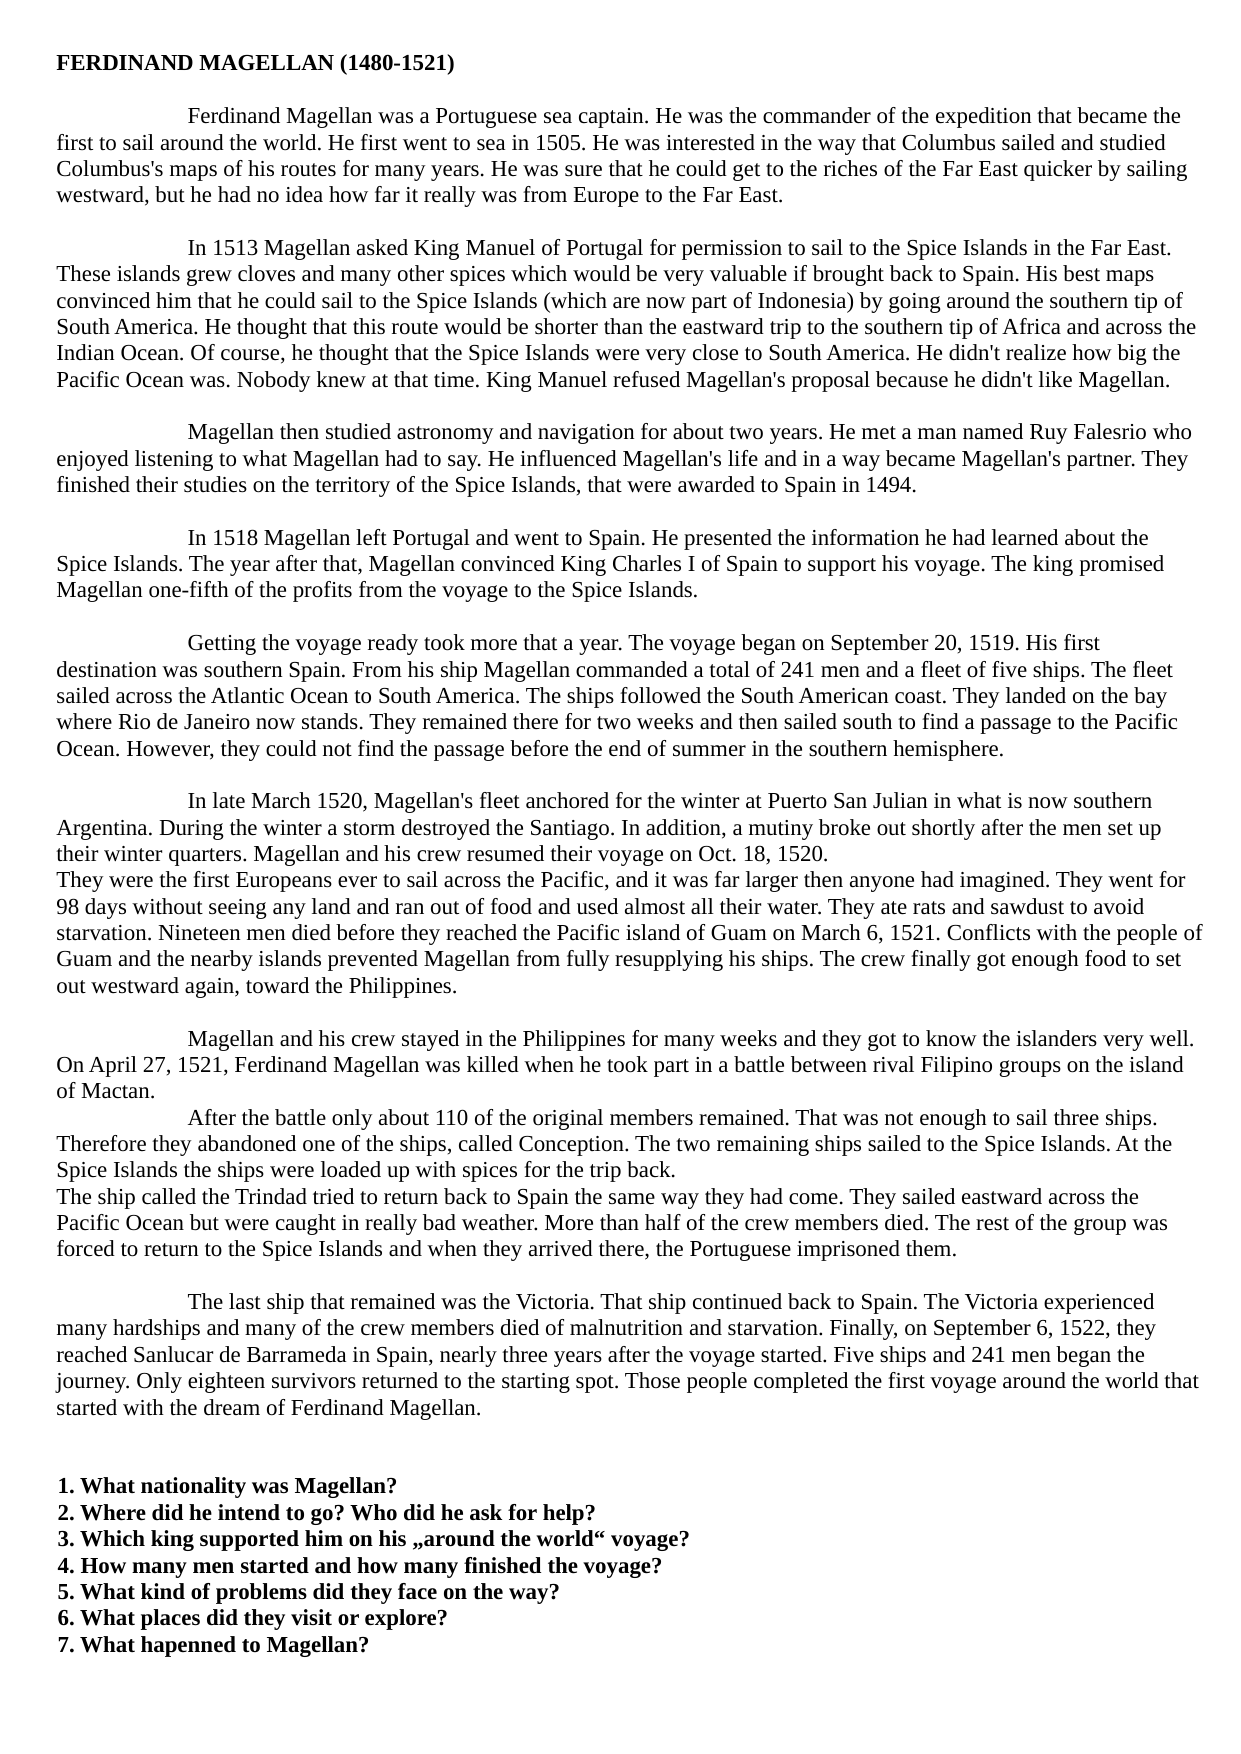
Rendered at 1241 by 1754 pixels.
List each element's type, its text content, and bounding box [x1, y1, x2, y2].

text The last ship that remained was the Victoria. That ship continued back to Spain. The Victoria experienced many hardships and many of the crew members died of malnutrition and starvation. Finally, on September 6, 1522, they reached Sanlucar de Barrameda in Spain, nearly three years after the voyage started. Five ships and 241 men began the journey. Only eighteen survivors returned to the starting spot. Those people completed the first voyage around the world that started with the dream of Ferdinand Magellan. [56, 1288, 1204, 1420]
text In 1518 Magellan left Portugal and went to Spain. He presented the information he had learned about the Spice Islands. The year after that, Magellan convinced King Charles I of Spain to support his voyage. The king promised Magellan one-fifth of the profits from the voyage to the Spice Islands. [56, 524, 1204, 603]
text 7. What hapenned to Magellan? [57, 1631, 1073, 1657]
text 3. Which king supported him on his „around the world“ voyage? [57, 1525, 1073, 1552]
text They were the first Europeans ever to sail across the Pacific, and it was far larger then anyone had imagined. They went for 98 days without seeing any land and ran out of food and used almost all their water. They ate rats and sawdust to avoid starvation. Nineteen men died before they reached the Pacific island of Guam on March 6, 1521. Conflicts with the people of Guam and the nearby islands prevented Magellan from fully resupplying his ships. The crew finally got enough food to set out westward again, toward the Philippines. [56, 866, 1204, 998]
text Magellan and his crew stayed in the Philippines for many weeks and they got to know the islanders very well. On April 27, 1521, Ferdinand Magellan was killed when he took part in a battle between rival Filipino groups on the island of Mactan. [56, 1024, 1204, 1104]
text In 1513 Magellan asked King Manuel of Portugal for permission to sail to the Spice Islands in the Far East. These islands grew cloves and many other spices which would be very valuable if brought back to Spain. His best maps convinced him that he could sail to the Spice Islands (which are now part of Indonesia) by going around the southern tip of South America. He thought that this route would be shorter than the eastward trip to the southern tip of Africa and across the Indian Ocean. Of course, he thought that the Spice Islands were very close to South America. He didn't realize how big the Pacific Ocean was. Nobody knew at that time. King Manuel refused Magellan's proposal because he didn't like Magellan. [56, 234, 1204, 392]
text In late March 1520, Magellan's fleet anchored for the winter at Puerto San Julian in what is now southern Argentina. During the winter a storm destroyed the Santiago. In addition, a mutiny broke out shortly after the men set up their winter quarters. Magellan and his crew resumed their voyage on Oct. 18, 1520. [56, 787, 1204, 866]
text Getting the voyage ready took more that a year. The voyage began on September 20, 1519. His first destination was southern Spain. From his ship Magellan commanded a total of 241 men and a fleet of five ships. The fleet sailed across the Atlantic Ocean to South America. The ships followed the South American coast. They landed on the bay where Rio de Janeiro now stands. They remained there for two weeks and then sailed south to find a passage to the Pacific Ocean. However, they could not find the passage before the end of summer in the southern hemisphere. [56, 629, 1204, 761]
text After the battle only about 110 of the original members remained. That was not enough to sail three ships. Therefore they abandoned one of the ships, called Conception. The two remaining ships sailed to the Spice Islands. At the Spice Islands the ships were loaded up with spices for the trip back. [56, 1104, 1204, 1183]
text Ferdinand Magellan was a Portuguese sea captain. He was the commander of the expedition that became the first to sail around the world. He first went to sea in 1505. He was interested in the way that Columbus sailed and studied Columbus's maps of his routes for many years. He was sure that he could get to the riches of the Far East quicker by sailing westward, but he had no idea how far it really was from Europe to the Far East. [56, 102, 1204, 208]
text The ship called the Trindad tried to return back to Spain the same way they had come. They sailed eastward across the Pacific Ocean but were caught in really bad weather. More than half of the crew members died. The rest of the group was forced to return to the Spice Islands and when they arrived there, the Portuguese imprisoned them. [56, 1183, 1204, 1262]
text 1. What nationality was Magellan? [57, 1473, 1073, 1499]
text 6. What places did they visit or explore? [57, 1604, 1073, 1631]
text 4. How many men started and how many finished the voyage? [57, 1552, 1073, 1578]
text 2. Where did he intend to go? Who did he ask for help? [57, 1499, 1073, 1525]
text FERDINAND MAGELLAN (1480-1521) [56, 49, 1204, 76]
text Magellan then studied astronomy and navigation for about two years. He met a man named Ruy Falesrio who enjoyed listening to what Magellan had to say. He influenced Magellan's life and in a way became Magellan's partner. They finished their studies on the territory of the Spice Islands, that were awarded to Spain in 1494. [56, 418, 1204, 497]
text 5. What kind of problems did they face on the way? [57, 1578, 1073, 1604]
